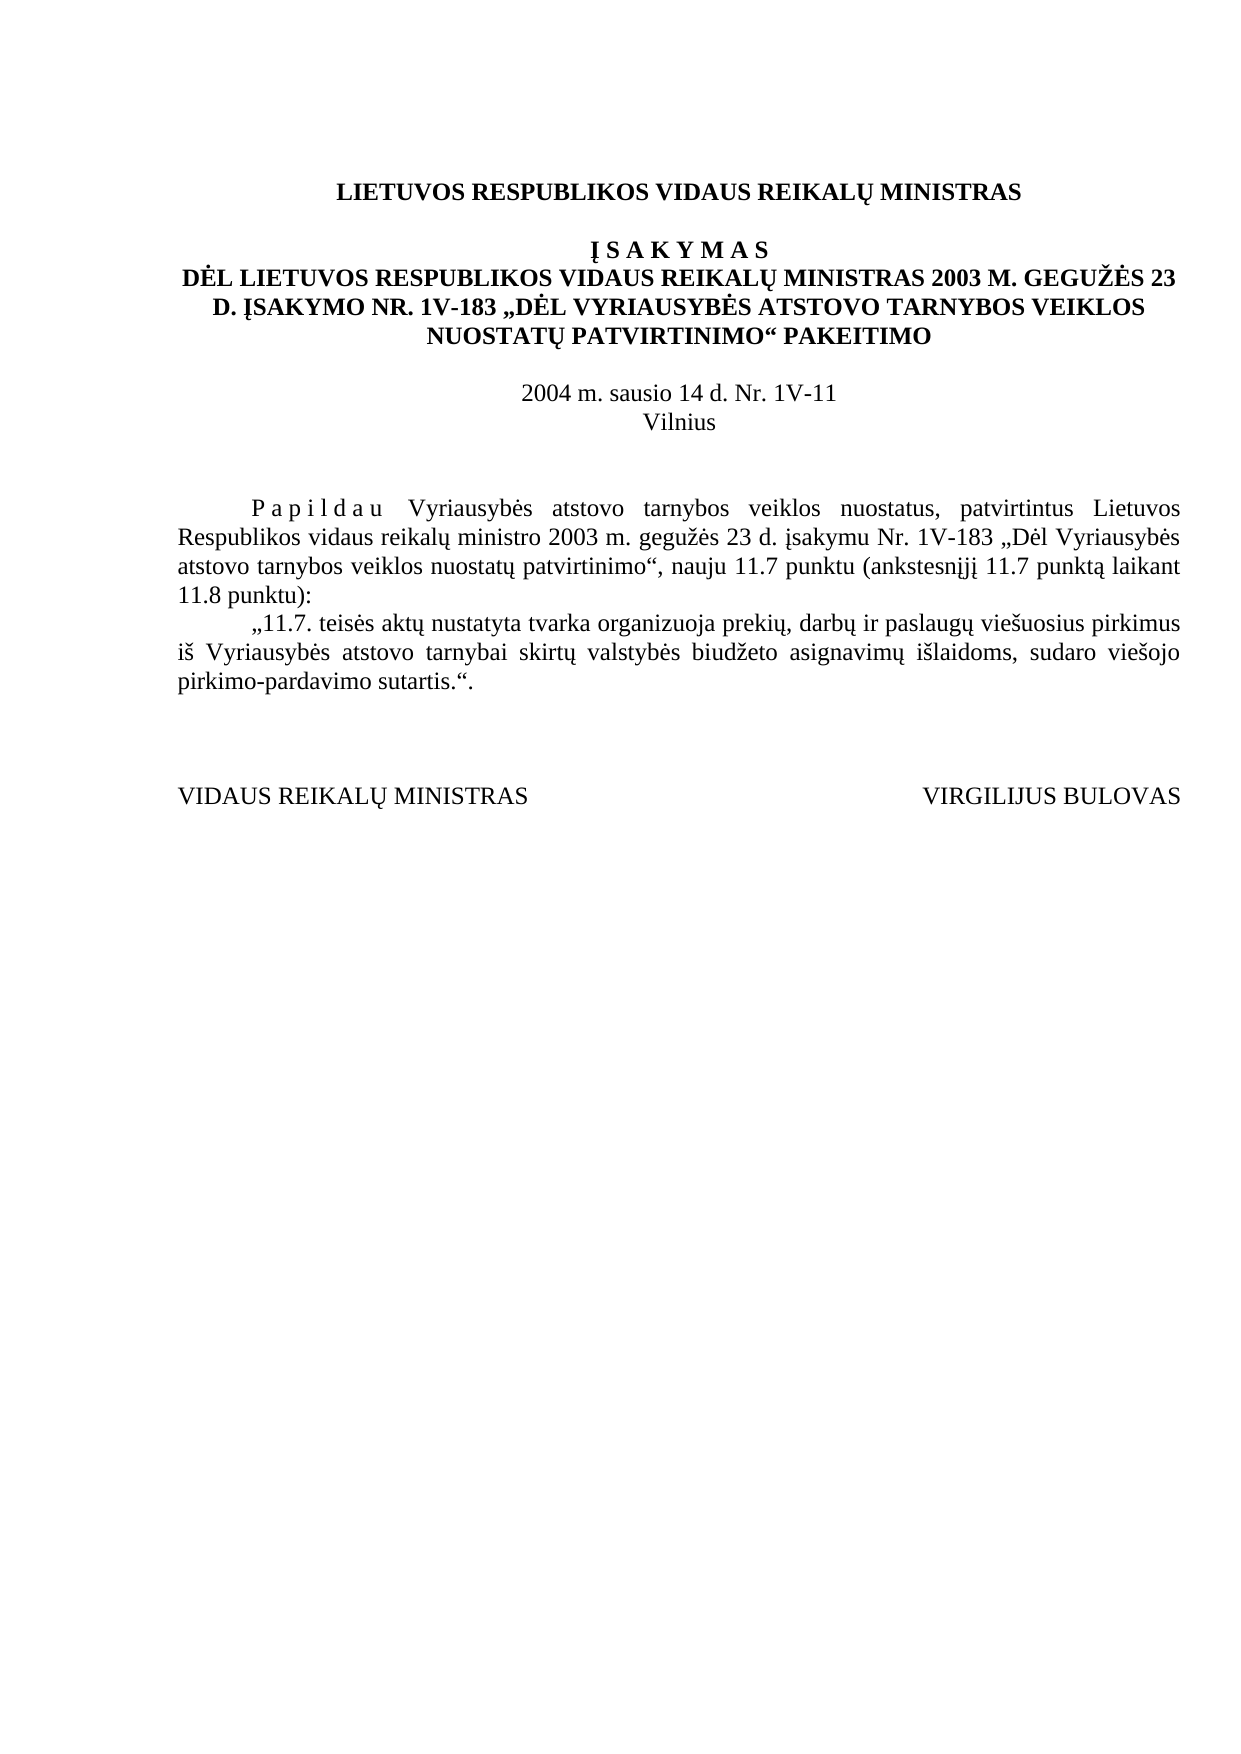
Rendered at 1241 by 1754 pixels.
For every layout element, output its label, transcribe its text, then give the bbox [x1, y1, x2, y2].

text Į S A K Y M A S [177, 235, 1181, 263]
text 2004 m. sausio 14 d. Nr. 1V-11 [177, 378, 1181, 407]
text Vilnius [177, 407, 1181, 436]
text VIDAUS REIKALŲ MINISTRAS VIRGILIJUS BULOVAS [177, 781, 1181, 810]
text DĖL LIETUVOS RESPUBLIKOS VIDAUS REIKALŲ MINISTRAS 2003 M. GEGUŽĖS 23 D. ĮSAKYMO NR. 1V-183 „DĖL VYRIAUSYBĖS ATSTOVO TARNYBOS VEIKLOS NUOSTATŲ PATVIRTINIMO“ PAKEITIMO [177, 263, 1181, 350]
text Papildau Vyriausybės atstovo tarnybos veiklos nuostatus, patvirtintus Lietuvos Respublikos vidaus reikalų ministro 2003 m. gegužės 23 d. įsakymu Nr. 1V-183 „Dėl Vyriausybės atstovo tarnybos veiklos nuostatų patvirtinimo“, nauju 11.7 punktu (ankstesnįjį 11.7 punktą laikant 11.8 punktu): [177, 493, 1181, 608]
text „11.7. teisės aktų nustatyta tvarka organizuoja prekių, darbų ir paslaugų viešuosius pirkimus iš Vyriausybės atstovo tarnybai skirtų valstybės biudžeto asignavimų išlaidoms, sudaro viešojo pirkimo-pardavimo sutartis.“. [177, 608, 1181, 695]
text LIETUVOS RESPUBLIKOS VIDAUS REIKALŲ MINISTRAS [177, 177, 1181, 206]
